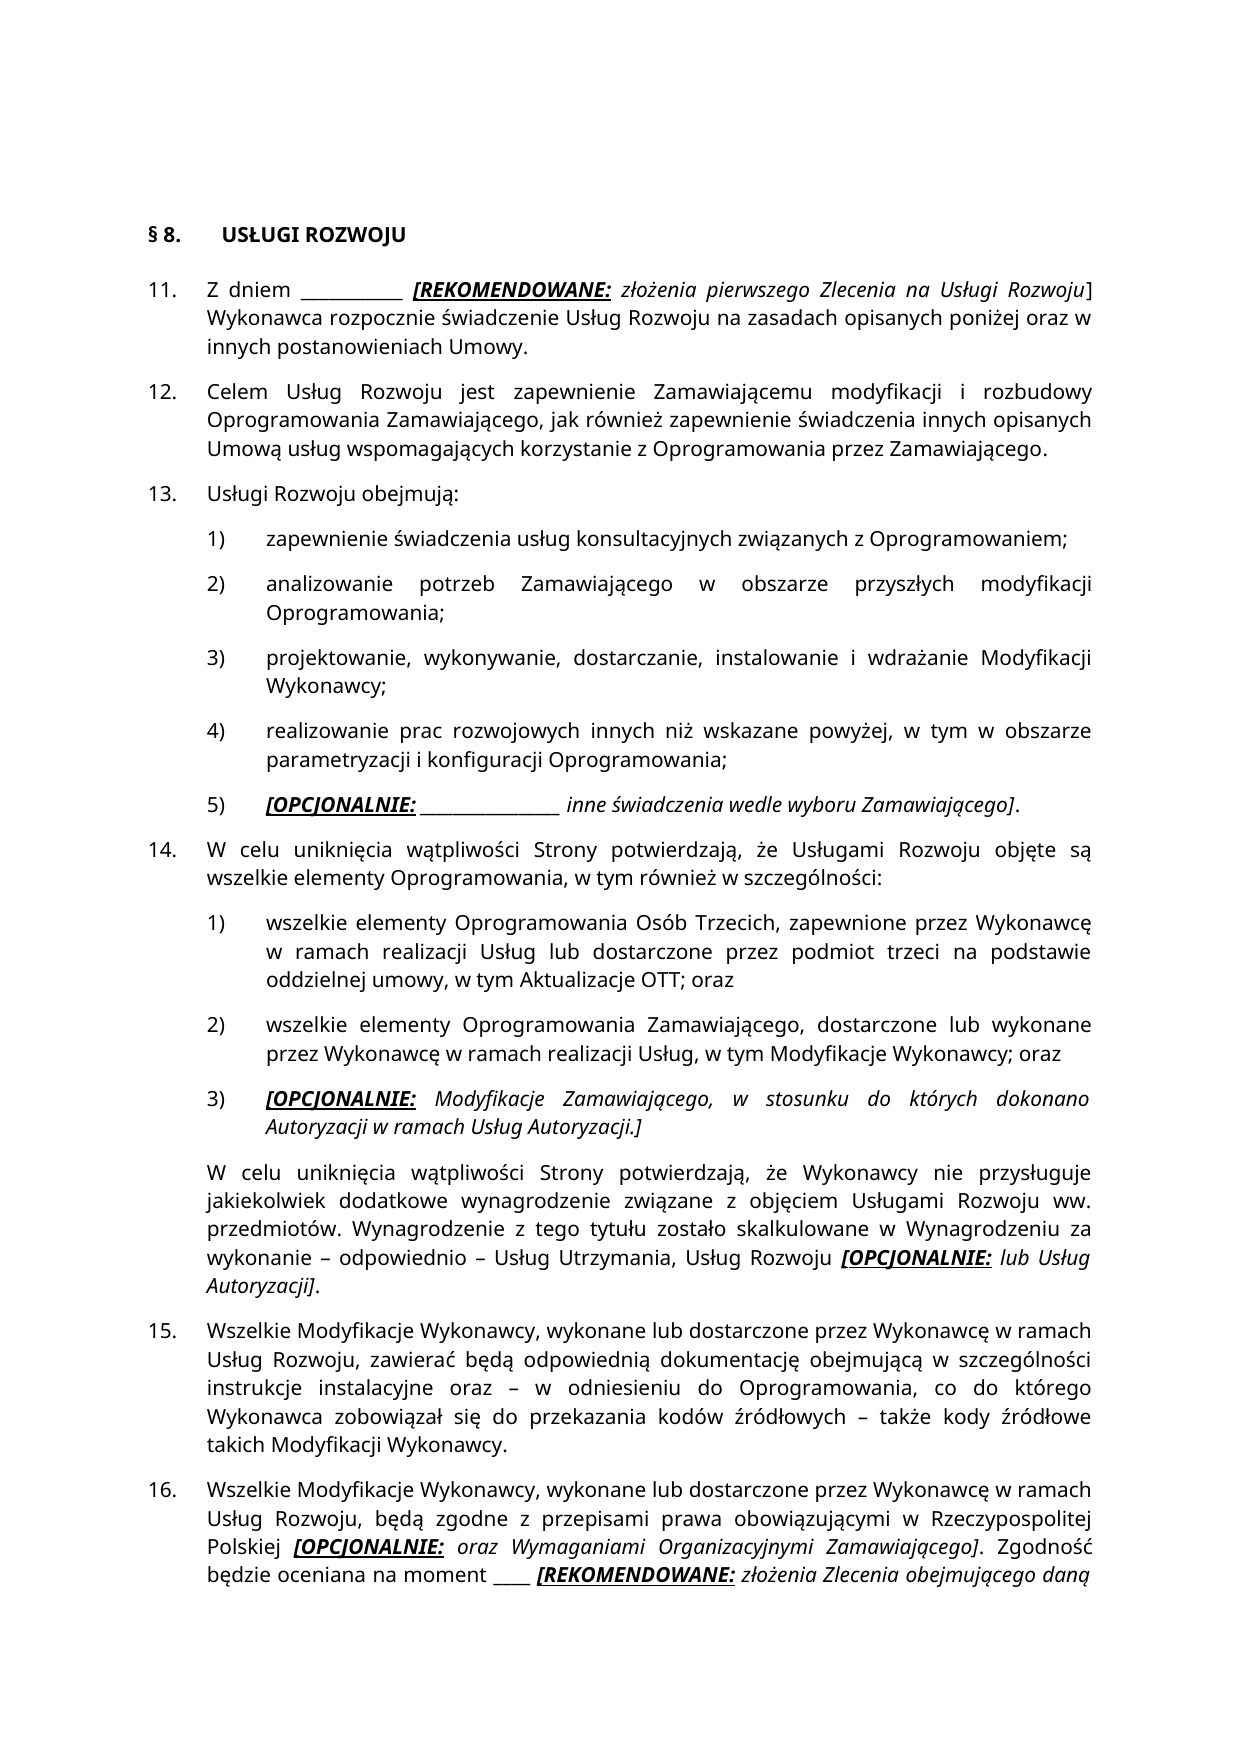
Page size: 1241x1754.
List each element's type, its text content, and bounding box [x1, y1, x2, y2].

list Wszelkie Modyfikacje Wykonawcy, wykonane lub dostarczone przez Wykonawcę w ramach Usług Rozwoju, zawierać będą odpowiednią dokumentację obejmującą w szczególności instrukcje instalacyjne oraz – w odniesieniu do Oprogramowania, co do którego Wykonawca zobowiązał się do przekazania kodów źródłowych – także kody źródłowe takich Modyfikacji Wykonawcy. [148, 1316, 1093, 1459]
list Usługi Rozwoju obejmują: [148, 479, 1093, 507]
list [OPCJONALNIE: _________________ inne świadczenia wedle wyboru Zamawiającego]. [207, 790, 1093, 818]
list wszelkie elementy Oprogramowania Zamawiającego, dostarczone lub wykonane przez Wykonawcę w ramach realizacji Usług, w tym Modyfikacje Wykonawcy; oraz [207, 1011, 1093, 1067]
list wszelkie elementy Oprogramowania Osób Trzecich, zapewnione przez Wykonawcę w ramach realizacji Usług lub dostarczone przez podmiot trzeci na podstawie oddzielnej umowy, w tym Aktualizacje OTT; oraz [207, 908, 1093, 994]
list realizowanie prac rozwojowych innych niż wskazane powyżej, w tym w obszarze parametryzacji i konfiguracji Oprogramowania; [207, 716, 1093, 773]
list analizowanie potrzeb Zamawiającego w obszarze przyszłych modyfikacji Oprogramowania; [207, 569, 1093, 626]
list zapewnienie świadczenia usług konsultacyjnych związanych z Oprogramowaniem; [207, 524, 1093, 553]
text W celu uniknięcia wątpliwości Strony potwierdzają, że Wykonawcy nie przysługuje jakiekolwiek dodatkowe wynagrodzenie związane z objęciem Usługami Rozwoju ww. przedmiotów. Wynagrodzenie z tego tytułu zostało skalkulowane w Wynagrodzeniu za wykonanie – odpowiednio – Usług Utrzymania, Usług Rozwoju [OPCJONALNIE: lub Usług Autoryzacji]. [207, 1158, 1093, 1300]
subtitle USŁUGI ROZWOJU [148, 220, 1093, 248]
list W celu uniknięcia wątpliwości Strony potwierdzają, że Usługami Rozwoju objęte są wszelkie elementy Oprogramowania, w tym również w szczególności: [148, 835, 1093, 892]
list projektowanie, wykonywanie, dostarczanie, instalowanie i wdrażanie Modyfikacji Wykonawcy; [207, 643, 1093, 700]
list [OPCJONALNIE: Modyfikacje Zamawiającego, w stosunku do których dokonano Autoryzacji w ramach Usług Autoryzacji.] [207, 1084, 1093, 1141]
list Wszelkie Modyfikacje Wykonawcy, wykonane lub dostarczone przez Wykonawcę w ramach Usług Rozwoju, będą zgodne z przepisami prawa obowiązującymi w Rzeczypospolitej Polskiej [OPCJONALNIE: oraz Wymaganiami Organizacyjnymi Zamawiającego]. Zgodność będzie oceniana na moment ____ [REKOMENDOWANE: złożenia Zlecenia obejmującego daną [148, 1475, 1093, 1589]
list Celem Usług Rozwoju jest zapewnienie Zamawiającemu modyfikacji i rozbudowy Oprogramowania Zamawiającego, jak również zapewnienie świadczenia innych opisanych Umową usług wspomagających korzystanie z Oprogramowania przez Zamawiającego. [148, 377, 1093, 462]
list Z dniem ___________ [REKOMENDOWANE: złożenia pierwszego Zlecenia na Usługi Rozwoju] Wykonawca rozpocznie świadczenie Usług Rozwoju na zasadach opisanych poniżej oraz w innych postanowieniach Umowy. [148, 275, 1093, 360]
